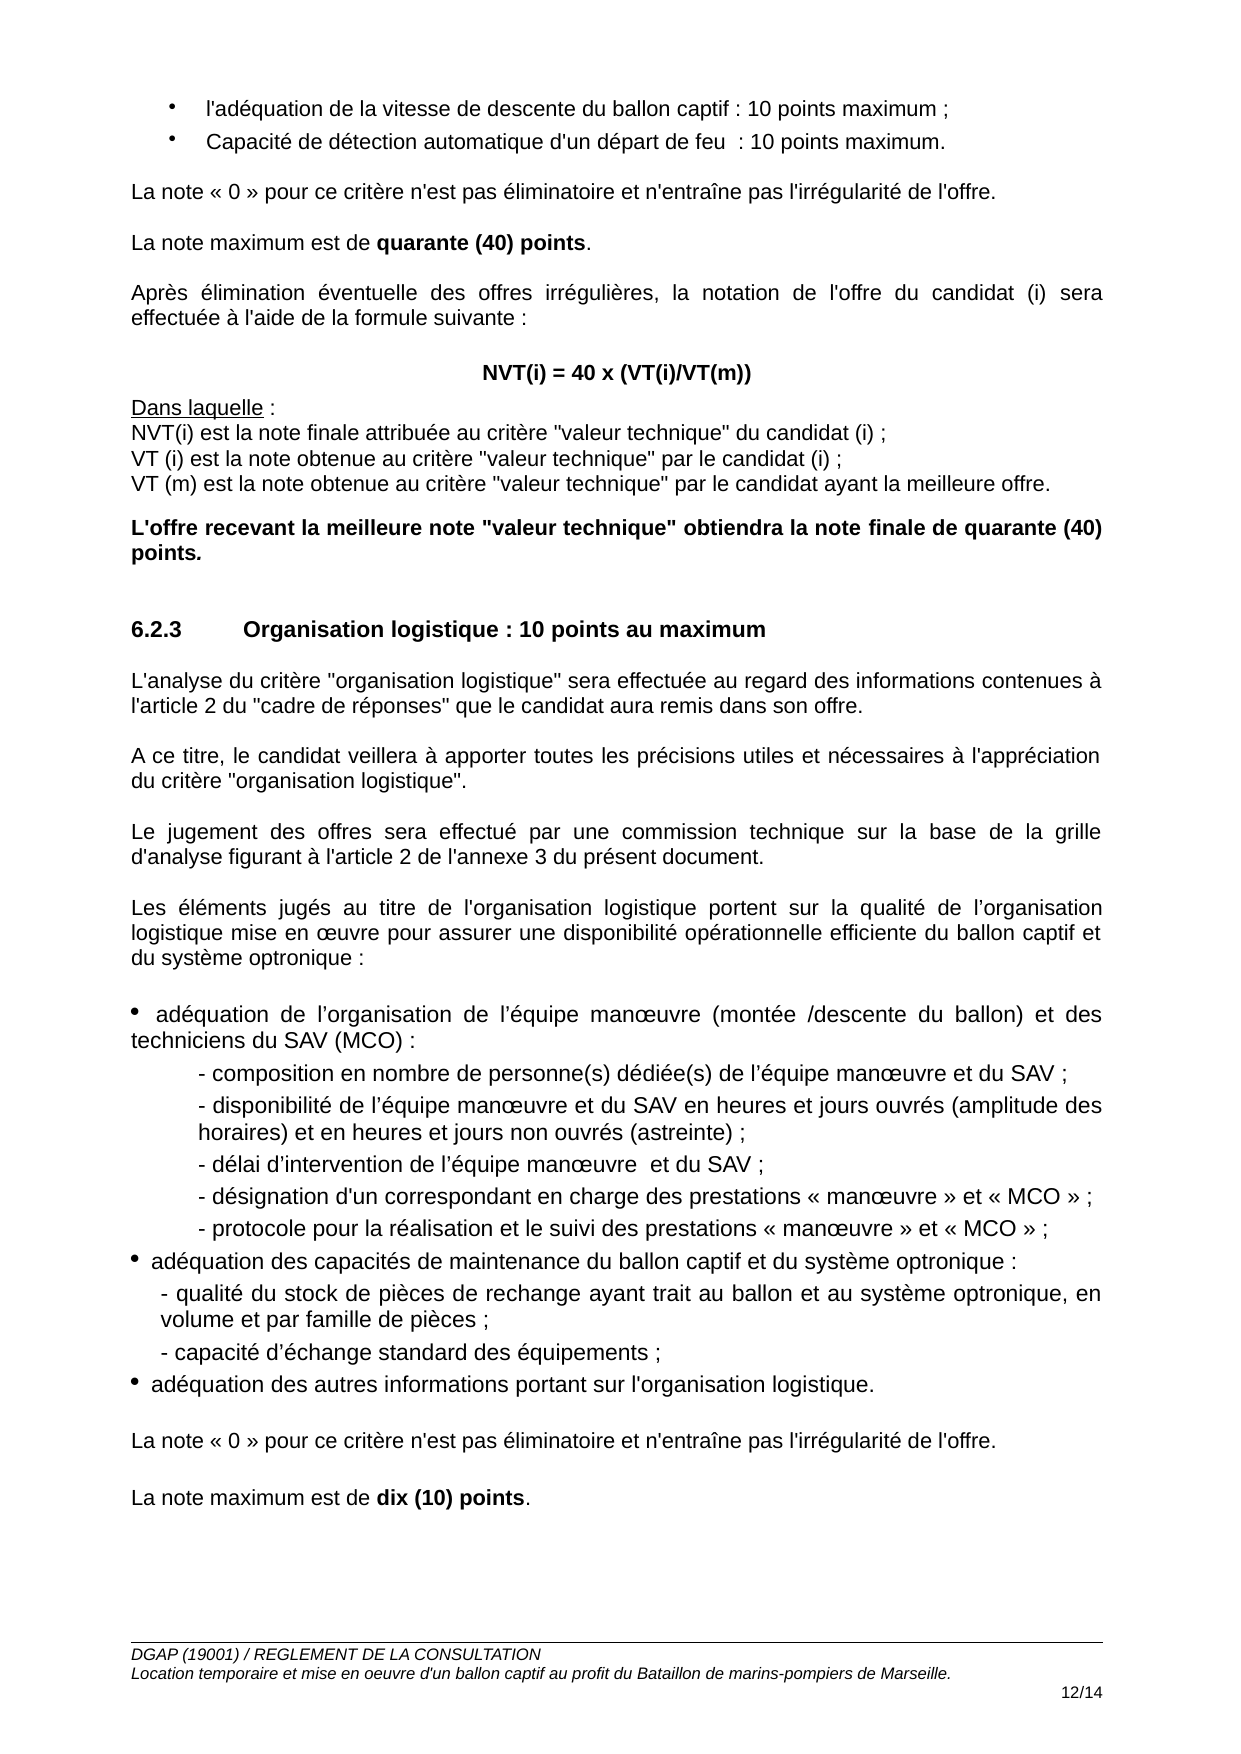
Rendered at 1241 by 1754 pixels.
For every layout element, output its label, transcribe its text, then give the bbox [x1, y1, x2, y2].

text - disponibilité de l’équipe manœuvre et du SAV en heures et jours ouvrés (amplitude des horaires) et en heures et jours non ouvrés (astreinte) ; [198, 1092, 1103, 1145]
text A ce titre, le candidat veillera à apporter toutes les précisions utiles et nécessaires à l'appréciation du critère "organisation logistique". [131, 743, 1103, 793]
text - composition en nombre de personne(s) dédiée(s) de l’équipe manœuvre et du SAV ; [198, 1060, 1103, 1086]
list l'adéquation de la vitesse de descente du ballon captif : 10 points maximum ; [168, 96, 1103, 121]
subtitle Organisation logistique : 10 points au maximum [131, 616, 1103, 642]
text La note maximum est de quarante (40) points. [131, 229, 1103, 255]
text VT (i) est la note obtenue au critère "valeur technique" par le candidat (i) ; [131, 446, 1103, 471]
text La note maximum est de dix (10) points. [131, 1485, 1103, 1510]
text · adéquation de l’organisation de l’équipe manœuvre (montée /descente du ballon) et des techniciens du SAV (MCO) : [131, 1001, 1103, 1054]
text Le jugement des offres sera effectué par une commission technique sur la base de la grille d'analyse figurant à l'article 2 de l'annexe 3 du présent document. [131, 819, 1103, 869]
text · adéquation des autres informations portant sur l'organisation logistique. [131, 1371, 1103, 1397]
text NVT(i) est la note finale attribuée au critère "valeur technique" du candidat (i) ; [131, 420, 1103, 446]
text - qualité du stock de pièces de rechange ayant trait au ballon et au système optronique, en volume et par famille de pièces ; [160, 1280, 1103, 1333]
text L'offre recevant la meilleure note "valeur technique" obtiendra la note finale de quarante (40) points. [131, 515, 1103, 566]
text La note « 0 » pour ce critère n'est pas éliminatoire et n'entraîne pas l'irrégularité de l'offre. [131, 179, 1103, 204]
text - protocole pour la réalisation et le suivi des prestations « manœuvre » et « MCO » ; [198, 1215, 1103, 1242]
list Capacité de détection automatique d'un départ de feu : 10 points maximum. [168, 129, 1103, 154]
text - désignation d'un correspondant en charge des prestations « manœuvre » et « MCO » ; [198, 1183, 1103, 1209]
text Dans laquelle : [131, 395, 1103, 420]
text La note « 0 » pour ce critère n'est pas éliminatoire et n'entraîne pas l'irrégularité de l'offre. [131, 1428, 1103, 1453]
text VT (m) est la note obtenue au critère "valeur technique" par le candidat ayant la meilleure offre. [131, 471, 1103, 496]
text NVT(i) = 40 x (VT(i)/VT(m)) [131, 360, 1103, 386]
text - délai d’intervention de l’équipe manœuvre et du SAV ; [198, 1151, 1103, 1177]
text · adéquation des capacités de maintenance du ballon captif et du système optronique : [131, 1248, 1103, 1274]
text Les éléments jugés au titre de l'organisation logistique portent sur la qualité de l’organisation logistique mise en œuvre pour assurer une disponibilité opérationnelle efficiente du ballon captif et du système optronique : [131, 894, 1103, 970]
text L'analyse du critère "organisation logistique" sera effectuée au regard des informations contenues à l'article 2 du "cadre de réponses" que le candidat aura remis dans son offre. [131, 667, 1103, 718]
text - capacité d’échange standard des équipements ; [160, 1338, 1103, 1365]
text Après élimination éventuelle des offres irrégulières, la notation de l'offre du candidat (i) sera effectuée à l'aide de la formule suivante : [131, 280, 1103, 330]
